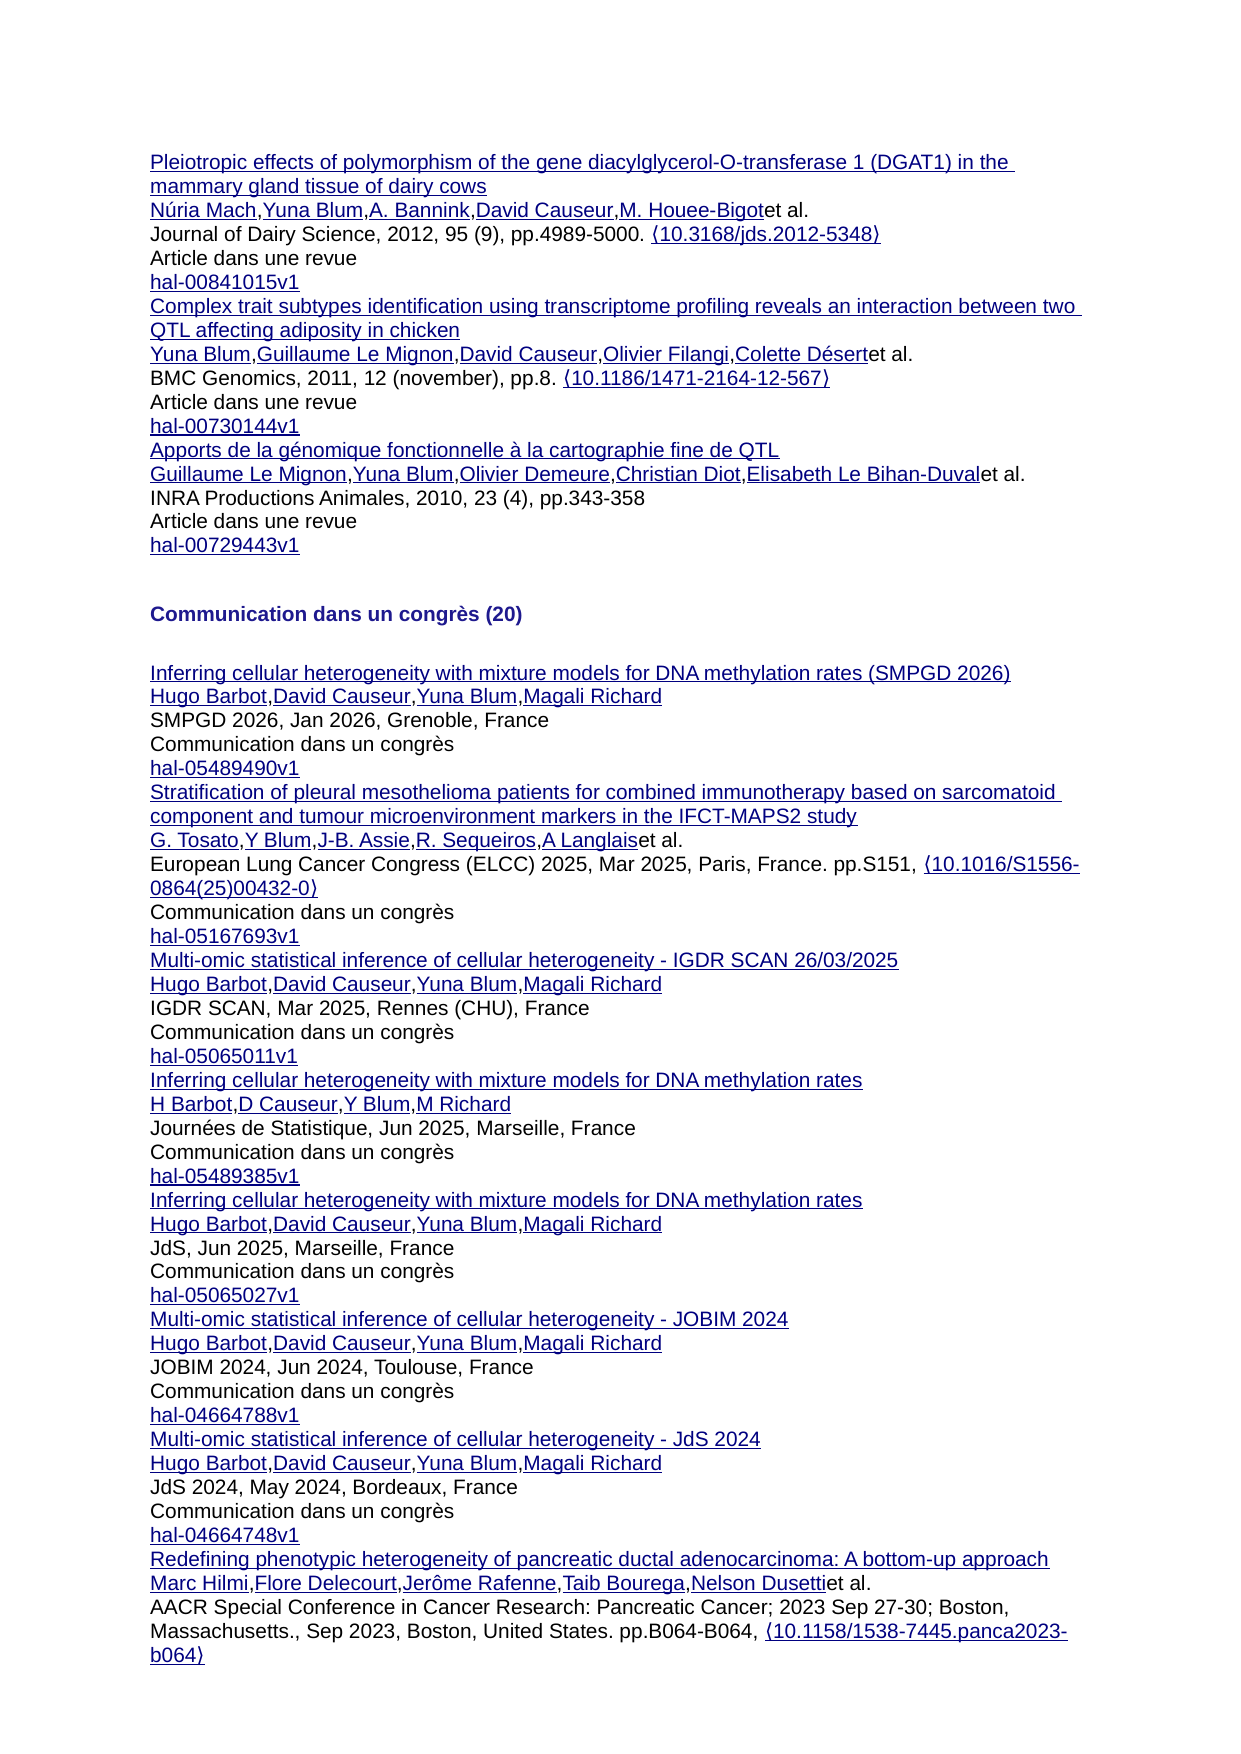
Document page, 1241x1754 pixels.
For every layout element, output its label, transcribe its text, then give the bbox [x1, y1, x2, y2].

table_cell Redefining phenotypic heterogeneity of pancreatic ductal adenocarcinoma: A bottom-up approach Marc Hilmi,Flore Delecourt,Jerôme Rafenne,Taib Bourega,Nelson Dusettiet al. AACR Special Conference in Cancer Research: Pancreatic Cancer; 2023 Sep 27-30; Boston, Massachusetts., Sep 2023, Boston, United States. pp.B064-B064, ⟨10.1158/1538-7445.panca2023-b064⟩ [150, 1547, 1090, 1667]
table_cell Multi-omic statistical inference of cellular heterogeneity - IGDR SCAN 26/03/2025 Hugo Barbot,David Causeur,Yuna Blum,Magali Richard IGDR SCAN, Mar 2025, Rennes (CHU), France Communication dans un congrès hal-05065011v1 [150, 948, 1090, 1068]
table_cell Stratification of pleural mesothelioma patients for combined immunotherapy based on sarcomatoid component and tumour microenvironment markers in the IFCT-MAPS2 study G. Tosato,Y Blum,J-B. Assie,R. Sequeiros,A Langlaiset al. European Lung Cancer Congress (ELCC) 2025, Mar 2025, Paris, France. pp.S151, ⟨10.1016/S1556-0864(25)00432-0⟩ Communication dans un congrès hal-05167693v1 [150, 780, 1090, 948]
table_cell Multi-omic statistical inference of cellular heterogeneity - JOBIM 2024 Hugo Barbot,David Causeur,Yuna Blum,Magali Richard JOBIM 2024, Jun 2024, Toulouse, France Communication dans un congrès hal-04664788v1 [150, 1307, 1090, 1427]
table_cell Complex trait subtypes identification using transcriptome profiling reveals an interaction between two QTL affecting adiposity in chicken Yuna Blum,Guillaume Le Mignon,David Causeur,Olivier Filangi,Colette Désertet al. BMC Genomics, 2011, 12 (november), pp.8. ⟨10.1186/1471-2164-12-567⟩ Article dans une revue hal-00730144v1 [150, 294, 1090, 437]
table_cell Inferring cellular heterogeneity with mixture models for DNA methylation rates Hugo Barbot,David Causeur,Yuna Blum,Magali Richard JdS, Jun 2025, Marseille, France Communication dans un congrès hal-05065027v1 [150, 1188, 1090, 1307]
table_cell Multi-omic statistical inference of cellular heterogeneity - JdS 2024 Hugo Barbot,David Causeur,Yuna Blum,Magali Richard JdS 2024, May 2024, Bordeaux, France Communication dans un congrès hal-04664748v1 [150, 1427, 1090, 1547]
table_cell Pleiotropic effects of polymorphism of the gene diacylglycerol-O-transferase 1 (DGAT1) in the mammary gland tissue of dairy cows Núria Mach,Yuna Blum,A. Bannink,David Causeur,M. Houee-Bigotet al. Journal of Dairy Science, 2012, 95 (9), pp.4989-5000. ⟨10.3168/jds.2012-5348⟩ Article dans une revue hal-00841015v1 [150, 150, 1090, 294]
table_cell Apports de la génomique fonctionnelle à la cartographie fine de QTL Guillaume Le Mignon,Yuna Blum,Olivier Demeure,Christian Diot,Elisabeth Le Bihan-Duvalet al. INRA Productions Animales, 2010, 23 (4), pp.343-358 Article dans une revue hal-00729443v1 [150, 438, 1090, 557]
subtitle Communication dans un congrès (20) [150, 602, 1090, 626]
table_header Inferring cellular heterogeneity with mixture models for DNA methylation rates (SMPGD 2026) Hugo Barbot,David Causeur,Yuna Blum,Magali Richard SMPGD 2026, Jan 2026, Grenoble, France Communication dans un congrès hal-05489490v1 [150, 660, 1090, 780]
table_cell Inferring cellular heterogeneity with mixture models for DNA methylation rates H Barbot,D Causeur,Y Blum,M Richard Journées de Statistique, Jun 2025, Marseille, France Communication dans un congrès hal-05489385v1 [150, 1068, 1090, 1187]
